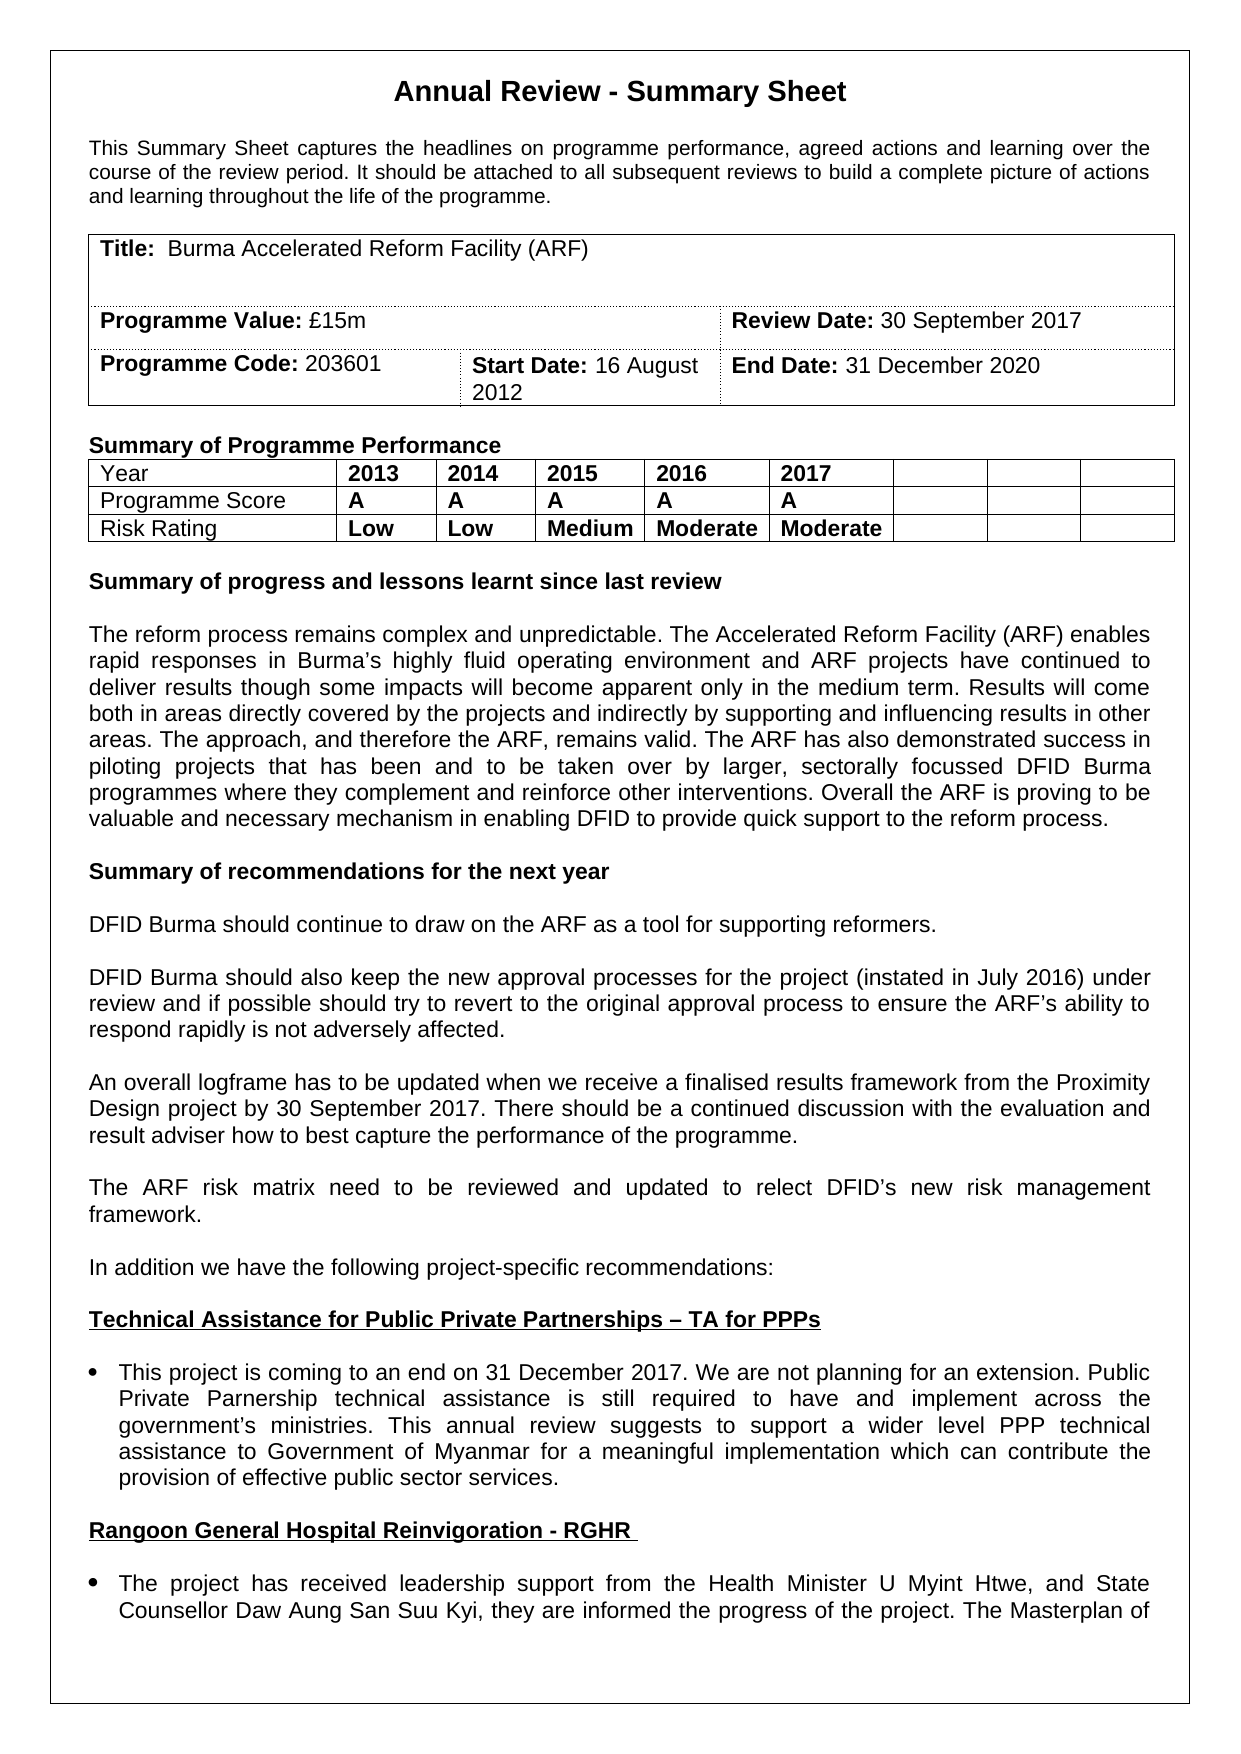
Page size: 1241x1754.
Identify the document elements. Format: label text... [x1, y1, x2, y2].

table_cell Low [337, 515, 436, 541]
table_cell Moderate [770, 515, 893, 541]
table_cell [988, 487, 1080, 513]
list Technical Assistance for Public Private Partnerships – TA for PPPs [89, 1306, 1152, 1332]
table_cell End Date: 31 December 2020 [720, 349, 1174, 405]
table_cell [1081, 487, 1174, 513]
text This Summary Sheet captures the headlines on programme performance, agreed actions and learning over the course of the review period. It should be attached to all subsequent reviews to build a complete picture of actions and learning throughout the life of the programme. [89, 136, 1152, 208]
table_cell A [536, 487, 644, 513]
table_cell A [770, 487, 893, 513]
table_cell Programme Code: 203601 [89, 349, 461, 405]
text DFID Burma should continue to draw on the ARF as a tool for supporting reformers. [89, 911, 1152, 937]
table_cell [894, 487, 987, 513]
table_cell Review Date: 30 September 2017 [720, 306, 1174, 349]
table_header [988, 460, 1080, 486]
list Rangoon General Hospital Reinvigoration - RGHR [89, 1517, 1152, 1543]
table_header 2017 [770, 460, 893, 486]
table_cell Programme Value: £15m [89, 306, 720, 349]
table_cell [1081, 515, 1174, 541]
list The project has received leadership support from the Health Minister U Myint Htwe, and State Counsellor Daw Aung San Suu Kyi, they are informed the progress of the project. The Masterplan of [89, 1570, 1152, 1623]
table_cell [894, 515, 987, 541]
list This project is coming to an end on 31 December 2017. We are not planning for an extension. Public Private Parnership technical assistance is still required to have and implement across the government’s ministries. This annual review suggests to support a wider level PPP technical assistance to Government of Myanmar for a meaningful implementation which can contribute the provision of effective public sector services. [89, 1359, 1152, 1491]
table_cell Low [437, 515, 535, 541]
table_cell Programme Score [89, 487, 336, 513]
table_header 2015 [536, 460, 644, 486]
text DFID Burma should also keep the new approval processes for the project (instated in July 2016) under review and if possible should try to revert to the original approval process to ensure the ARF’s ability to respond rapidly is not adversely affected. [89, 963, 1152, 1043]
table_header Year [89, 460, 336, 486]
table_cell Start Date: 16 August 2012 [461, 349, 720, 405]
text Annual Review - Summary Sheet [89, 74, 1152, 107]
table_header Title: Burma Accelerated Reform Facility (ARF) [89, 235, 1174, 306]
text The ARF risk matrix need to be reviewed and updated to relect DFID’s new risk management framework. [89, 1174, 1152, 1227]
table_header 2016 [645, 460, 769, 486]
table_header 2014 [437, 460, 535, 486]
table_cell Risk Rating [89, 515, 336, 541]
text The reform process remains complex and unpredictable. The Accelerated Reform Facility (ARF) enables rapid responses in Burma’s highly fluid operating environment and ARF projects have continued to deliver results though some impacts will become apparent only in the medium term. Results will come both in areas directly covered by the projects and indirectly by supporting and influencing results in other areas. The approach, and therefore the ARF, remains valid. The ARF has also demonstrated success in piloting projects that has been and to be taken over by larger, sectorally focussed DFID Burma programmes where they complement and reinforce other interventions. Overall the ARF is proving to be valuable and necessary mechanism in enabling DFID to provide quick support to the reform process. [89, 621, 1152, 832]
text In addition we have the following project-specific recommendations: [89, 1253, 1152, 1280]
table_header [894, 460, 987, 486]
text Summary of progress and lessons learnt since last review [89, 568, 1152, 594]
table_cell A [645, 487, 769, 513]
table_cell A [337, 487, 436, 513]
table_header [1081, 460, 1174, 486]
table_header 2013 [337, 460, 436, 486]
table_cell A [437, 487, 535, 513]
text An overall logframe has to be updated when we receive a finalised results framework from the Proximity Design project by 30 September 2017. There should be a continued discussion with the evaluation and result adviser how to best capture the performance of the programme. [89, 1069, 1152, 1148]
table_cell [988, 515, 1080, 541]
text Summary of recommendations for the next year [89, 858, 1152, 884]
table_cell Medium [536, 515, 644, 541]
text Summary of Programme Performance [89, 432, 1152, 459]
table_cell Moderate [645, 515, 769, 541]
